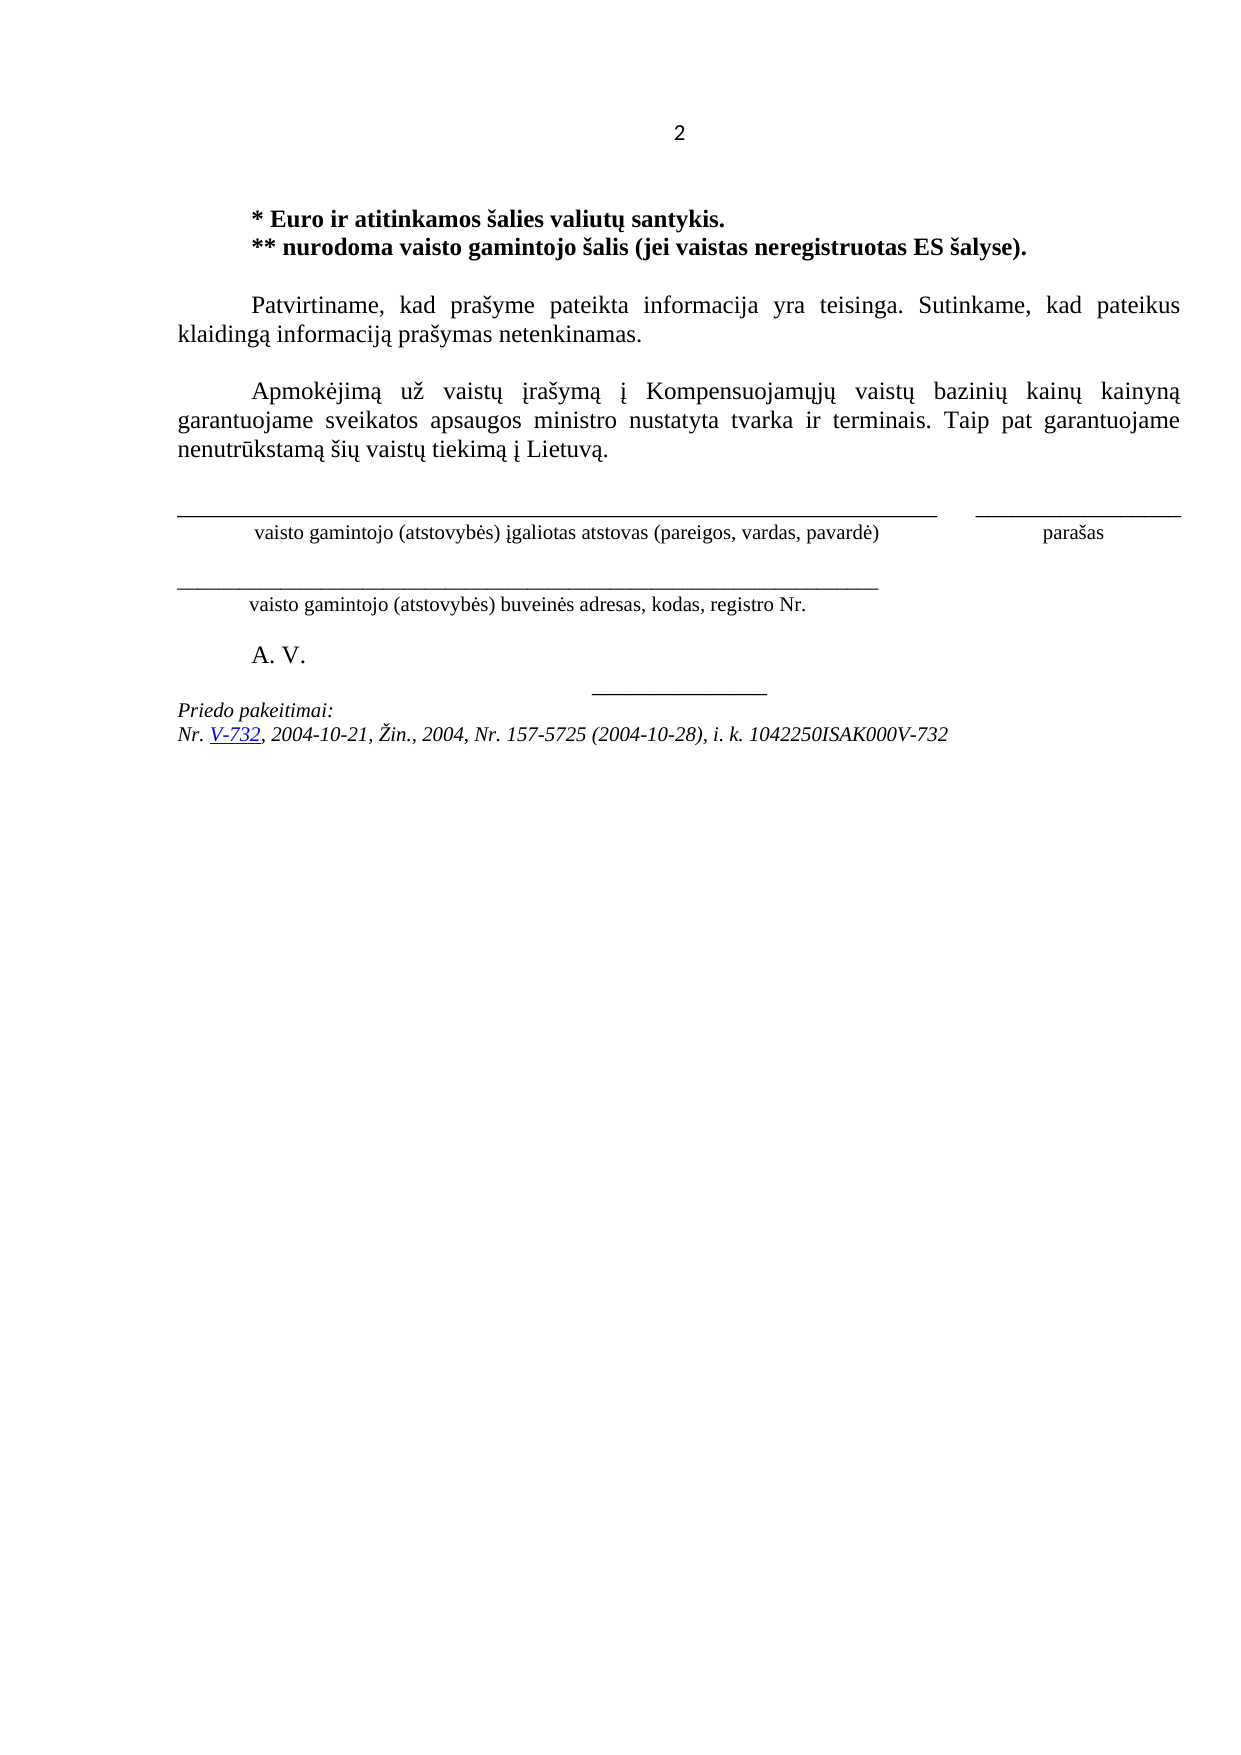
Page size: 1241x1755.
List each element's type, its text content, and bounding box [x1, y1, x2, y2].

text A. V. [177, 640, 1181, 669]
text vaisto gamintojo (atstovybės) įgaliotas atstovas (pareigos, vardas, pavardė) parašas [177, 520, 1181, 544]
text Nr. V-732, 2004-10-21, Žin., 2004, Nr. 157-5725 (2004-10-28), i. k. 1042250ISAK000V-732 [177, 722, 1181, 746]
text Apmokėjimą už vaistų įrašymą į Kompensuojamųjų vaistų bazinių kainų kainyną garantuojame sveikatos apsaugos ministro nustatyta tvarka ir terminais. Taip pat garantuojame nenutrūkstamą šių vaistų tiekimą į Lietuvą. [177, 376, 1181, 462]
text Patvirtiname, kad prašyme pateikta informacija yra teisinga. Sutinkame, kad pateikus klaidingą informaciją prašymas netenkinamas. [177, 290, 1181, 347]
text ** nurodoma vaisto gamintojo šalis (jei vaistas neregistruotas ES šalyse). [177, 232, 1181, 261]
text * Euro ir atitinkamos šalies valiutų santykis. [177, 204, 1181, 232]
text Priedo pakeitimai: [177, 698, 1181, 722]
text ______________ [177, 669, 1181, 698]
text vaisto gamintojo (atstovybės) buveinės adresas, kodas, registro Nr. [177, 592, 1181, 616]
